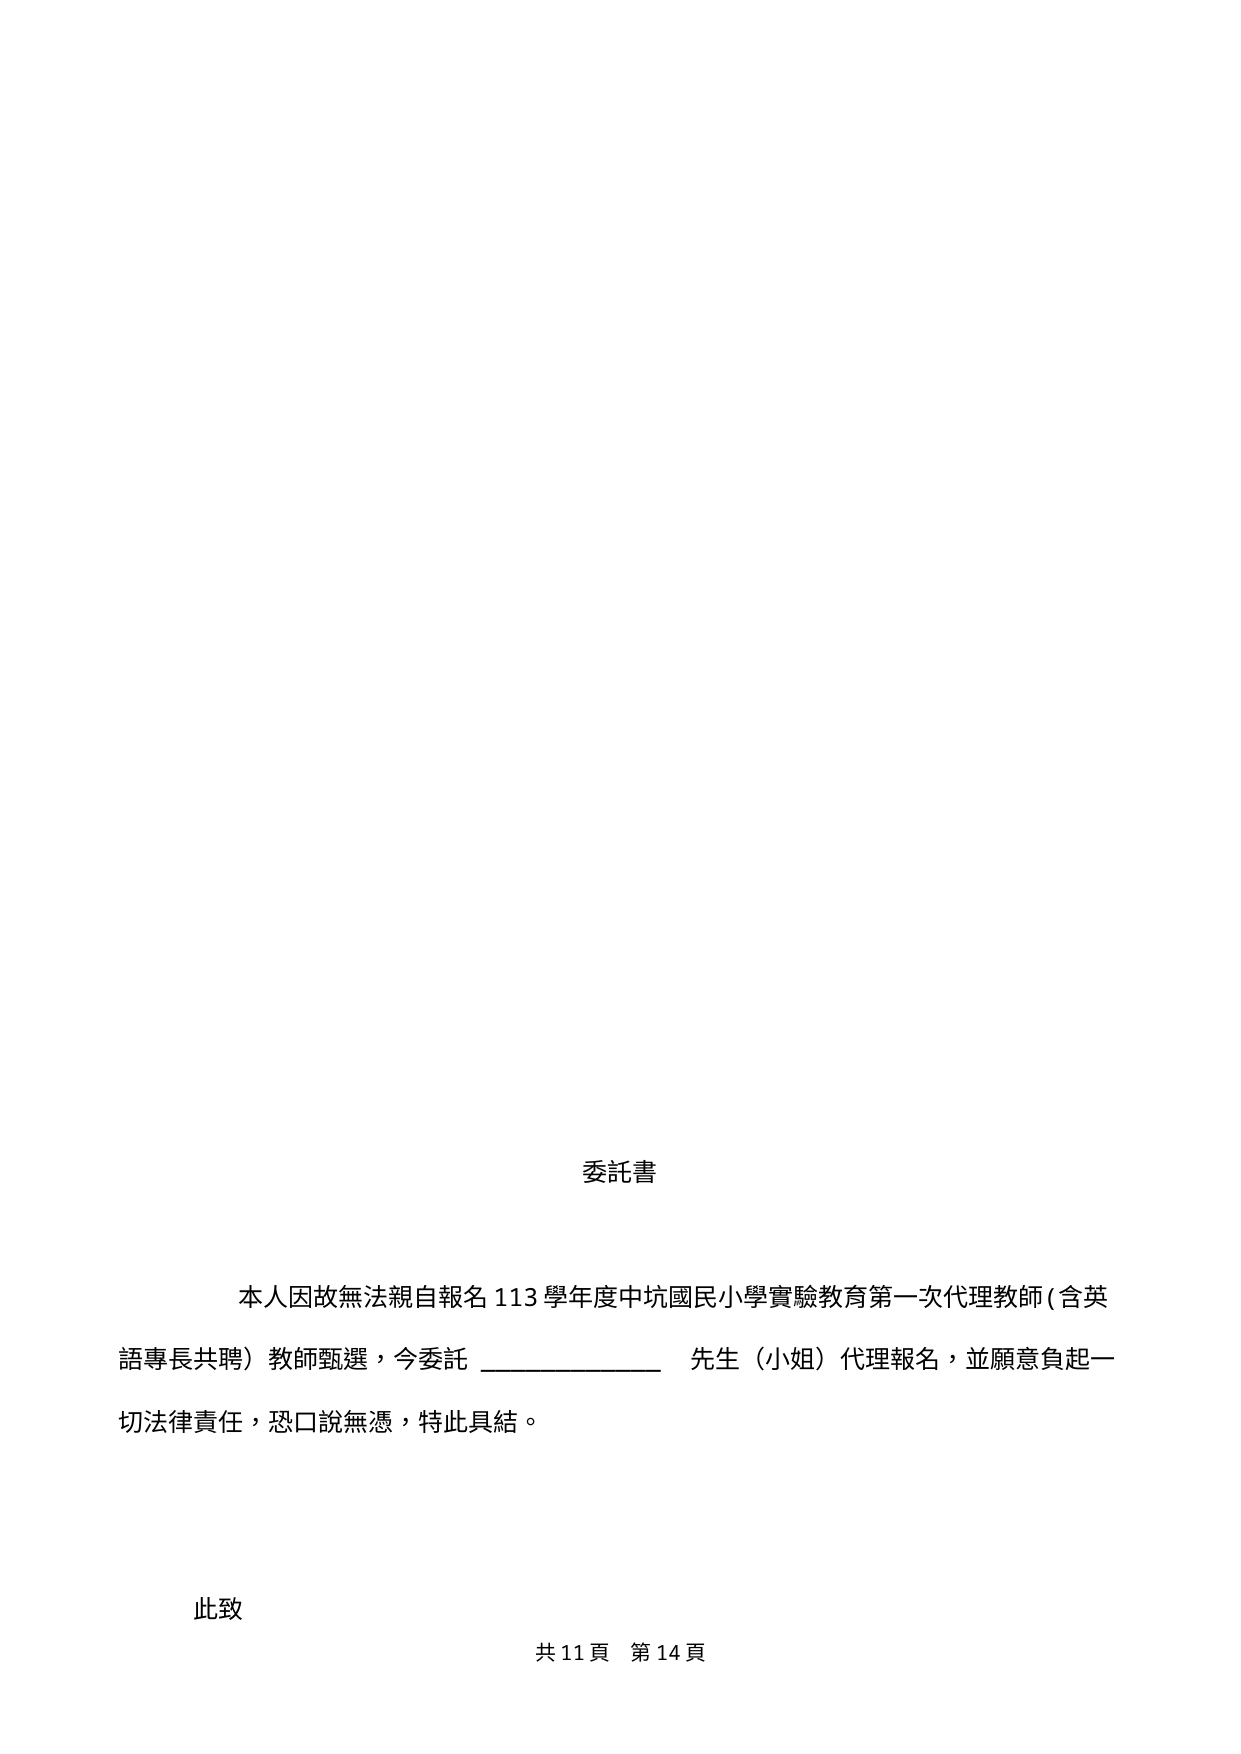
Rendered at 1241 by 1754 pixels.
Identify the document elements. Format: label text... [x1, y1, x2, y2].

text 委託書 [118, 1129, 1122, 1191]
text 本人因故無法親自報名113學年度中坑國民小學實驗教育第一次代理教師(含英語專長共聘）教師甄選，今委託 ____________ 先生（小姐）代理報名，並願意負起一切法律責任，恐口說無憑，特此具結。 [118, 1254, 1122, 1441]
text 此致 [118, 1566, 1122, 1629]
